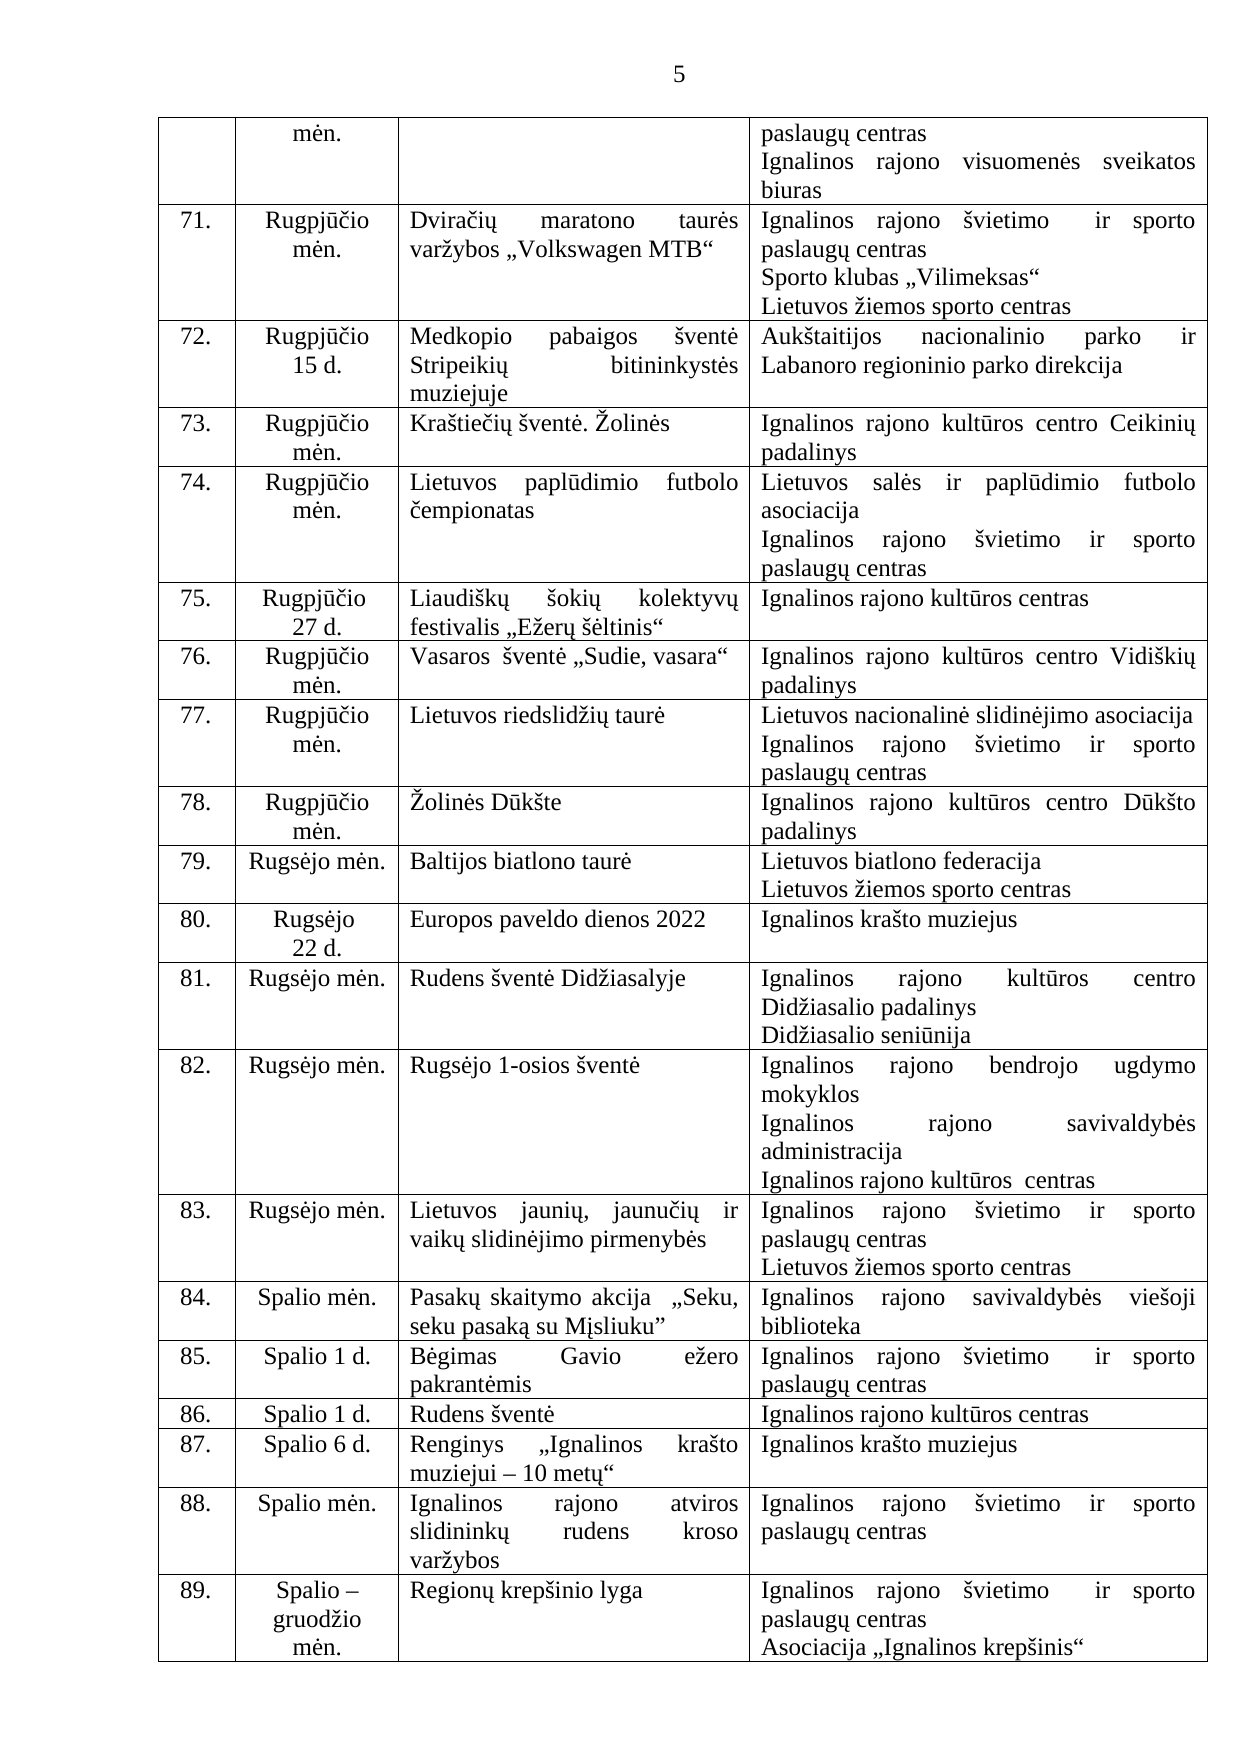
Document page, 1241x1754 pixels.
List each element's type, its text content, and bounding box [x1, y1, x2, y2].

table_cell Rugpjūčio 27 d. [236, 583, 398, 640]
table_cell Lietuvos jaunių, jaunučių ir vaikų slidinėjimo pirmenybės [399, 1195, 749, 1281]
table_cell 77. [159, 700, 235, 786]
table_cell 87. [159, 1429, 235, 1487]
table_cell Baltijos biatlono taurė [399, 846, 749, 903]
table_cell 81. [159, 963, 235, 1049]
table_cell Rugpjūčio mėn. [236, 408, 398, 466]
table_cell Rugpjūčio mėn. [236, 467, 398, 582]
table_cell [399, 118, 749, 204]
table_cell 88. [159, 1488, 235, 1574]
table_cell Ignalinos krašto muziejus [750, 904, 1207, 962]
table_cell Ignalinos rajono atviros slidininkų rudens kroso varžybos [399, 1488, 749, 1574]
table_cell 76. [159, 641, 235, 699]
table_cell Rugpjūčio mėn. [236, 700, 398, 786]
table_cell Europos paveldo dienos 2022 [399, 904, 749, 962]
table_cell 72. [159, 321, 235, 407]
table_cell Ignalinos rajono švietimo ir sporto paslaugų centras Asociacija „Ignalinos krepšinis“ [750, 1575, 1207, 1661]
table_cell Lietuvos salės ir paplūdimio futbolo asociacija Ignalinos rajono švietimo ir sporto paslaugų centras [750, 467, 1207, 582]
table_cell 75. [159, 583, 235, 640]
table_cell 83. [159, 1195, 235, 1281]
table_cell Rugpjūčio mėn. [236, 787, 398, 845]
table_cell Ignalinos rajono kultūros centro Vidiškių padalinys [750, 641, 1207, 699]
table_cell 80. [159, 904, 235, 962]
table_cell Lietuvos riedslidžių taurė [399, 700, 749, 786]
table_cell Rugsėjo mėn. [236, 1050, 398, 1194]
table_cell Spalio mėn. [236, 1488, 398, 1574]
table_cell Spalio 1 d. [236, 1341, 398, 1398]
table_cell Ignalinos rajono švietimo ir sporto paslaugų centras Lietuvos žiemos sporto centras [750, 1195, 1207, 1281]
table_cell Spalio – gruodžio mėn. [236, 1575, 398, 1661]
table_cell Renginys „Ignalinos krašto muziejui – 10 metų“ [399, 1429, 749, 1487]
table_cell Lietuvos biatlono federacija Lietuvos žiemos sporto centras [750, 846, 1207, 903]
table_cell 86. [159, 1399, 235, 1428]
table_cell Rudens šventė Didžiasalyje [399, 963, 749, 1049]
table_cell Rugsėjo 22 d. [236, 904, 398, 962]
table_cell Bėgimas Gavio ežero pakrantėmis [399, 1341, 749, 1398]
table_cell Spalio mėn. [236, 1282, 398, 1340]
table_cell Lietuvos nacionalinė slidinėjimo asociacija Ignalinos rajono švietimo ir sporto paslaugų centras [750, 700, 1207, 786]
table_cell 71. [159, 205, 235, 320]
table_cell Vasaros šventė „Sudie, vasara“ [399, 641, 749, 699]
table_cell Ignalinos rajono kultūros centras [750, 583, 1207, 640]
table_cell Spalio 1 d. [236, 1399, 398, 1428]
table_cell Kraštiečių šventė. Žolinės [399, 408, 749, 466]
table_cell Ignalinos rajono švietimo ir sporto paslaugų centras [750, 1488, 1207, 1574]
table_cell 82. [159, 1050, 235, 1194]
table_cell 73. [159, 408, 235, 466]
table_cell 85. [159, 1341, 235, 1398]
table_cell Pasakų skaitymo akcija „Seku, seku pasaką su Mįsliuku” [399, 1282, 749, 1340]
table_cell mėn. [236, 118, 398, 204]
table_cell Rugsėjo mėn. [236, 1195, 398, 1281]
table_cell Regionų krepšinio lyga [399, 1575, 749, 1661]
table_cell Ignalinos rajono kultūros centro Dūkšto padalinys [750, 787, 1207, 845]
table_cell 89. [159, 1575, 235, 1661]
table_cell 79. [159, 846, 235, 903]
table_cell Lietuvos paplūdimio futbolo čempionatas [399, 467, 749, 582]
table_cell paslaugų centras Ignalinos rajono visuomenės sveikatos biuras [750, 118, 1207, 204]
table_cell Rudens šventė [399, 1399, 749, 1428]
table_cell Rugpjūčio mėn. [236, 205, 398, 320]
table_cell Žolinės Dūkšte [399, 787, 749, 845]
table_cell Rugpjūčio 15 d. [236, 321, 398, 407]
table_cell Rugsėjo mėn. [236, 963, 398, 1049]
table_cell Ignalinos rajono švietimo ir sporto paslaugų centras [750, 1341, 1207, 1398]
table_cell Medkopio pabaigos šventė Stripeikių bitininkystės muziejuje [399, 321, 749, 407]
table_cell Rugsėjo 1-osios šventė [399, 1050, 749, 1194]
table_cell Spalio 6 d. [236, 1429, 398, 1487]
table_cell 84. [159, 1282, 235, 1340]
table_cell Ignalinos rajono bendrojo ugdymo mokyklos Ignalinos rajono savivaldybės administracija Ignalinos rajono kultūros centras [750, 1050, 1207, 1194]
table_cell Liaudiškų šokių kolektyvų festivalis „Ežerų šėltinis“ [399, 583, 749, 640]
table_cell Dviračių maratono taurės varžybos „Volkswagen MTB“ [399, 205, 749, 320]
table_cell Ignalinos rajono kultūros centras [750, 1399, 1207, 1428]
table_cell Ignalinos rajono savivaldybės viešoji biblioteka [750, 1282, 1207, 1340]
table_cell Ignalinos rajono kultūros centro Didžiasalio padalinys Didžiasalio seniūnija [750, 963, 1207, 1049]
table_cell 78. [159, 787, 235, 845]
table_cell Ignalinos rajono švietimo ir sporto paslaugų centras Sporto klubas „Vilimeksas“ Lietuvos žiemos sporto centras [750, 205, 1207, 320]
table_cell Ignalinos rajono kultūros centro Ceikinių padalinys [750, 408, 1207, 466]
table_cell 74. [159, 467, 235, 582]
table_cell Rugpjūčio mėn. [236, 641, 398, 699]
table_cell [159, 118, 235, 204]
table_cell Aukštaitijos nacionalinio parko ir Labanoro regioninio parko direkcija [750, 321, 1207, 407]
table_cell Rugsėjo mėn. [236, 846, 398, 903]
table_cell Ignalinos krašto muziejus [750, 1429, 1207, 1487]
